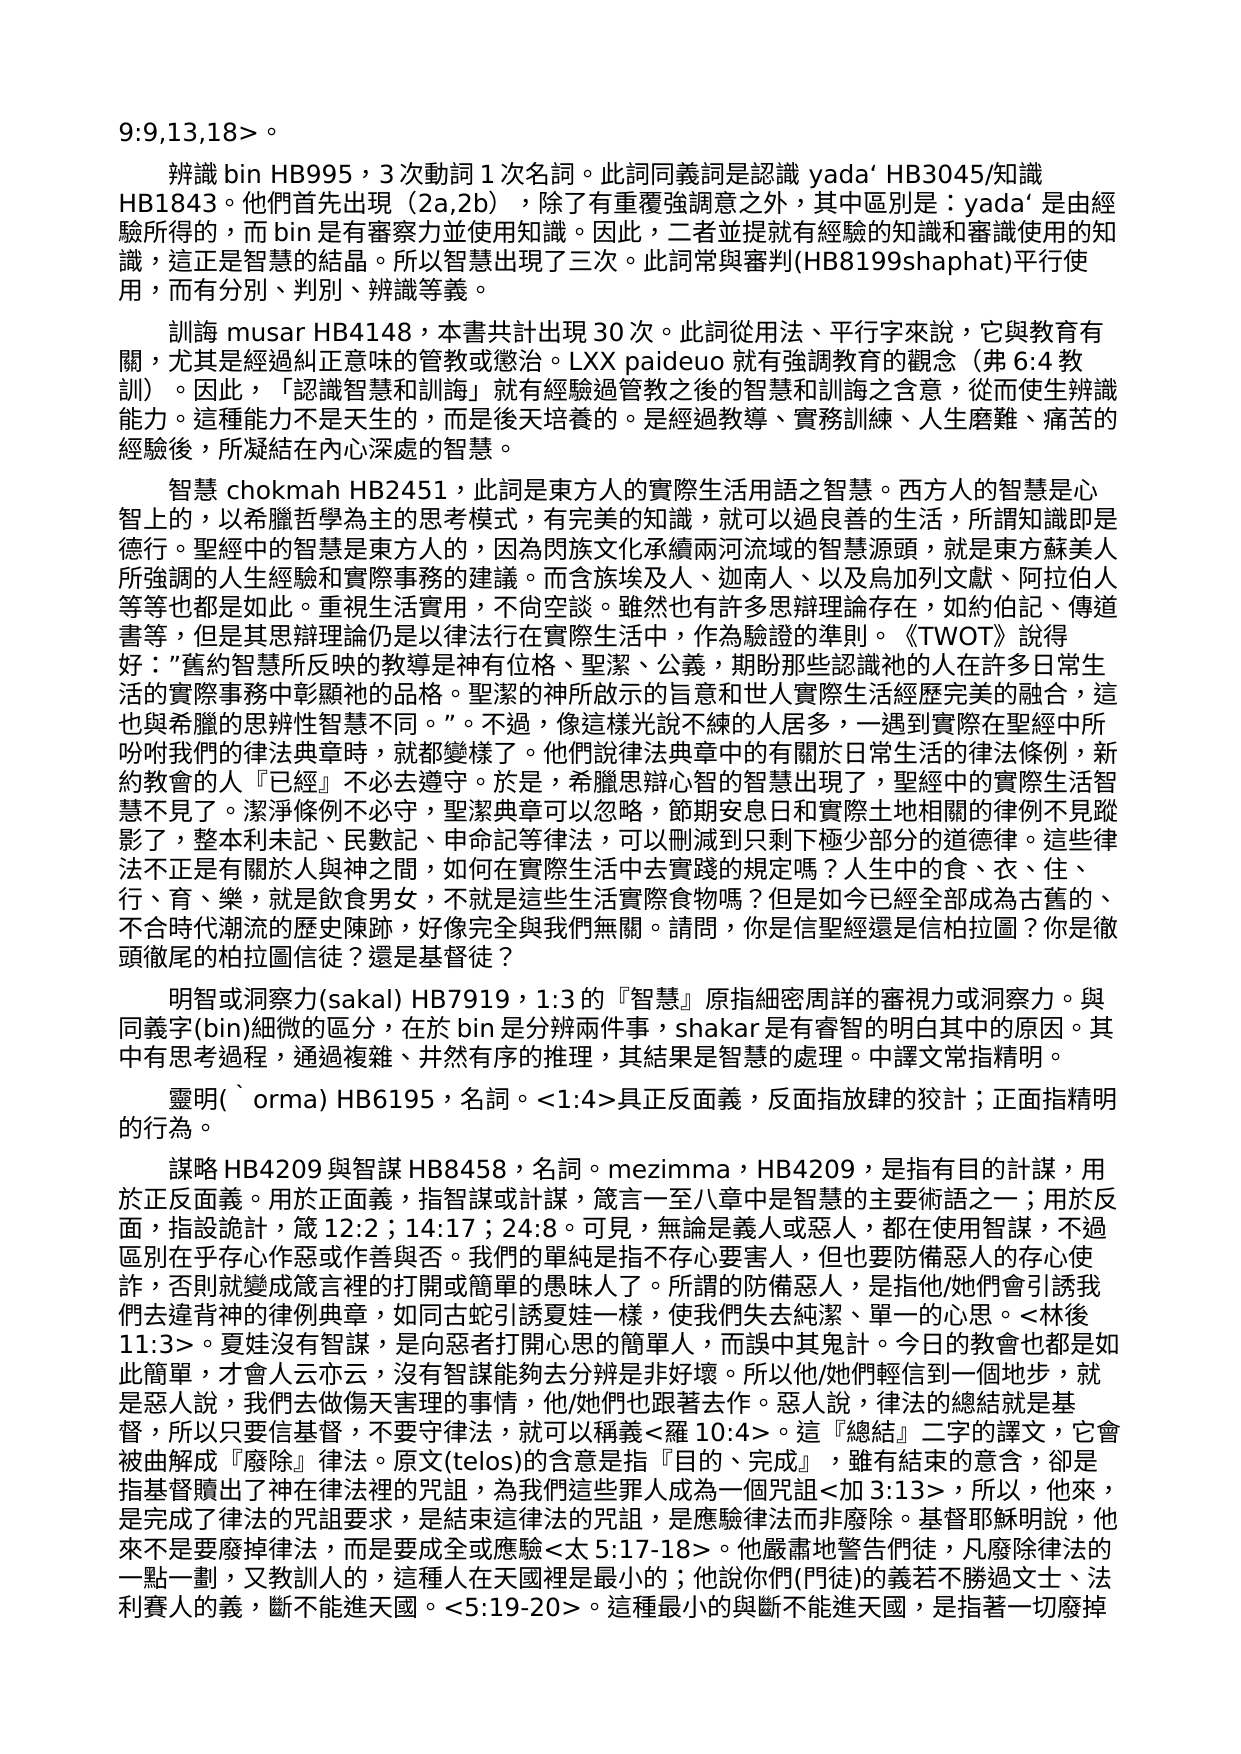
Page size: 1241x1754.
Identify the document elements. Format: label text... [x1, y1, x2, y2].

text 謀略HB4209與智謀HB8458，名詞。mezimma，HB4209，是指有目的計謀，用於正反面義。用於正面義，指智謀或計謀，箴言一至八章中是智慧的主要術語之一；用於反面，指設詭計，箴12:2；14:17；24:8。可見，無論是義人或惡人，都在使用智謀，不過區別在乎存心作惡或作善與否。我們的單純是指不存心要害人，但也要防備惡人的存心使詐，否則就變成箴言裡的打開或簡單的愚昧人了。所謂的防備惡人，是指他/她們會引誘我們去違背神的律例典章，如同古蛇引誘夏娃一樣，使我們失去純潔、單一的心思。<林後11:3>。夏娃沒有智謀，是向惡者打開心思的簡單人，而誤中其鬼計。今日的教會也都是如此簡單，才會人云亦云，沒有智謀能夠去分辨是非好壞。所以他/她們輕信到一個地步，就是惡人說，我們去做傷天害理的事情，他/她們也跟著去作。惡人說，律法的總結就是基督，所以只要信基督，不要守律法，就可以稱義<羅10:4>。這『總結』二字的譯文，它會被曲解成『廢除』律法。原文(telos)的含意是指『目的、完成』，雖有結束的意含，卻是指基督贖出了神在律法裡的咒詛，為我們這些罪人成為一個咒詛<加3:13>，所以，他來，是完成了律法的咒詛要求，是結束這律法的咒詛，是應驗律法而非廢除。基督耶穌明說，他來不是要廢掉律法，而是要成全或應驗<太5:17-18>。他嚴肅地警告們徒，凡廢除律法的一點一劃，又教訓人的，這種人在天國裡是最小的；他說你們(門徒)的義若不勝過文士、法利賽人的義，斷不能進天國。<5:19-20>。這種最小的與斷不能進天國，是指著一切廢掉 [118, 1156, 1122, 1622]
text 訓誨 musar HB4148，本書共計出現30次。此詞從用法、平行字來說，它與教育有關，尤其是經過糾正意味的管教或懲治。LXX paideuo 就有強調教育的觀念（弗6:4教訓）。因此，「認識智慧和訓誨」就有經驗過管教之後的智慧和訓誨之含意，從而使生辨識能力。這種能力不是天生的，而是後天培養的。是經過教導、實務訓練、人生磨難、痛苦的經驗後，所凝結在內心深處的智慧。 [118, 318, 1122, 464]
text 靈明(｀orma) HB6195，名詞。<1:4>具正反面義，反面指放肆的狡計；正面指精明的行為。 [118, 1085, 1122, 1143]
text 明智或洞察力(sakal) HB7919，1:3的『智慧』原指細密周詳的審視力或洞察力。與同義字(bin)細微的區分，在於bin是分辨兩件事，shakar是有睿智的明白其中的原因。其中有思考過程，通過複雜、井然有序的推理，其結果是智慧的處理。中譯文常指精明。 [118, 985, 1122, 1072]
text 辨識bin HB995，3次動詞1次名詞。此詞同義詞是認識 yada‘ HB3045/知識HB1843。他們首先出現（2a,2b），除了有重覆強調意之外，其中區別是：yada‘ 是由經驗所得的，而bin是有審察力並使用知識。因此，二者並提就有經驗的知識和審識使用的知識，這正是智慧的結晶。所以智慧出現了三次。此詞常與審判(HB8199shaphat)平行使用，而有分別、判別、辨識等義。 [118, 160, 1122, 306]
text 智慧 chokmah HB2451，此詞是東方人的實際生活用語之智慧。西方人的智慧是心智上的，以希臘哲學為主的思考模式，有完美的知識，就可以過良善的生活，所謂知識即是德行。聖經中的智慧是東方人的，因為閃族文化承續兩河流域的智慧源頭，就是東方蘇美人所強調的人生經驗和實際事務的建議。而含族埃及人、迦南人、以及烏加列文獻、阿拉伯人等等也都是如此。重視生活實用，不尙空談。雖然也有許多思辯理論存在，如約伯記、傳道書等，但是其思辯理論仍是以律法行在實際生活中，作為驗證的準則。《TWOT》說得好：”舊約智慧所反映的教導是神有位格、聖潔、公義，期盼那些認識祂的人在許多日常生活的實際事務中彰顯祂的品格。聖潔的神所啟示的旨意和世人實際生活經歷完美的融合，這也與希臘的思辨性智慧不同。”。不過，像這樣光說不練的人居多，一遇到實際在聖經中所吩咐我們的律法典章時，就都變樣了。他們說律法典章中的有關於日常生活的律法條例，新約教會的人『已經』不必去遵守。於是，希臘思辯心智的智慧出現了，聖經中的實際生活智慧不見了。潔淨條例不必守，聖潔典章可以忽略，節期安息日和實際土地相關的律例不見蹤影了，整本利未記、民數記、申命記等律法，可以刪減到只剩下極少部分的道德律。這些律法不正是有關於人與神之間，如何在實際生活中去實踐的規定嗎？人生中的食、衣、住、行、育、樂，就是飲食男女，不就是這些生活實際食物嗎？但是如今已經全部成為古舊的、不合時代潮流的歷史陳跡，好像完全與我們無關。請問，你是信聖經還是信柏拉圖？你是徹頭徹尾的柏拉圖信徒？還是基督徒？ [118, 476, 1122, 972]
text 9:9,13,18>。 [118, 118, 1122, 147]
